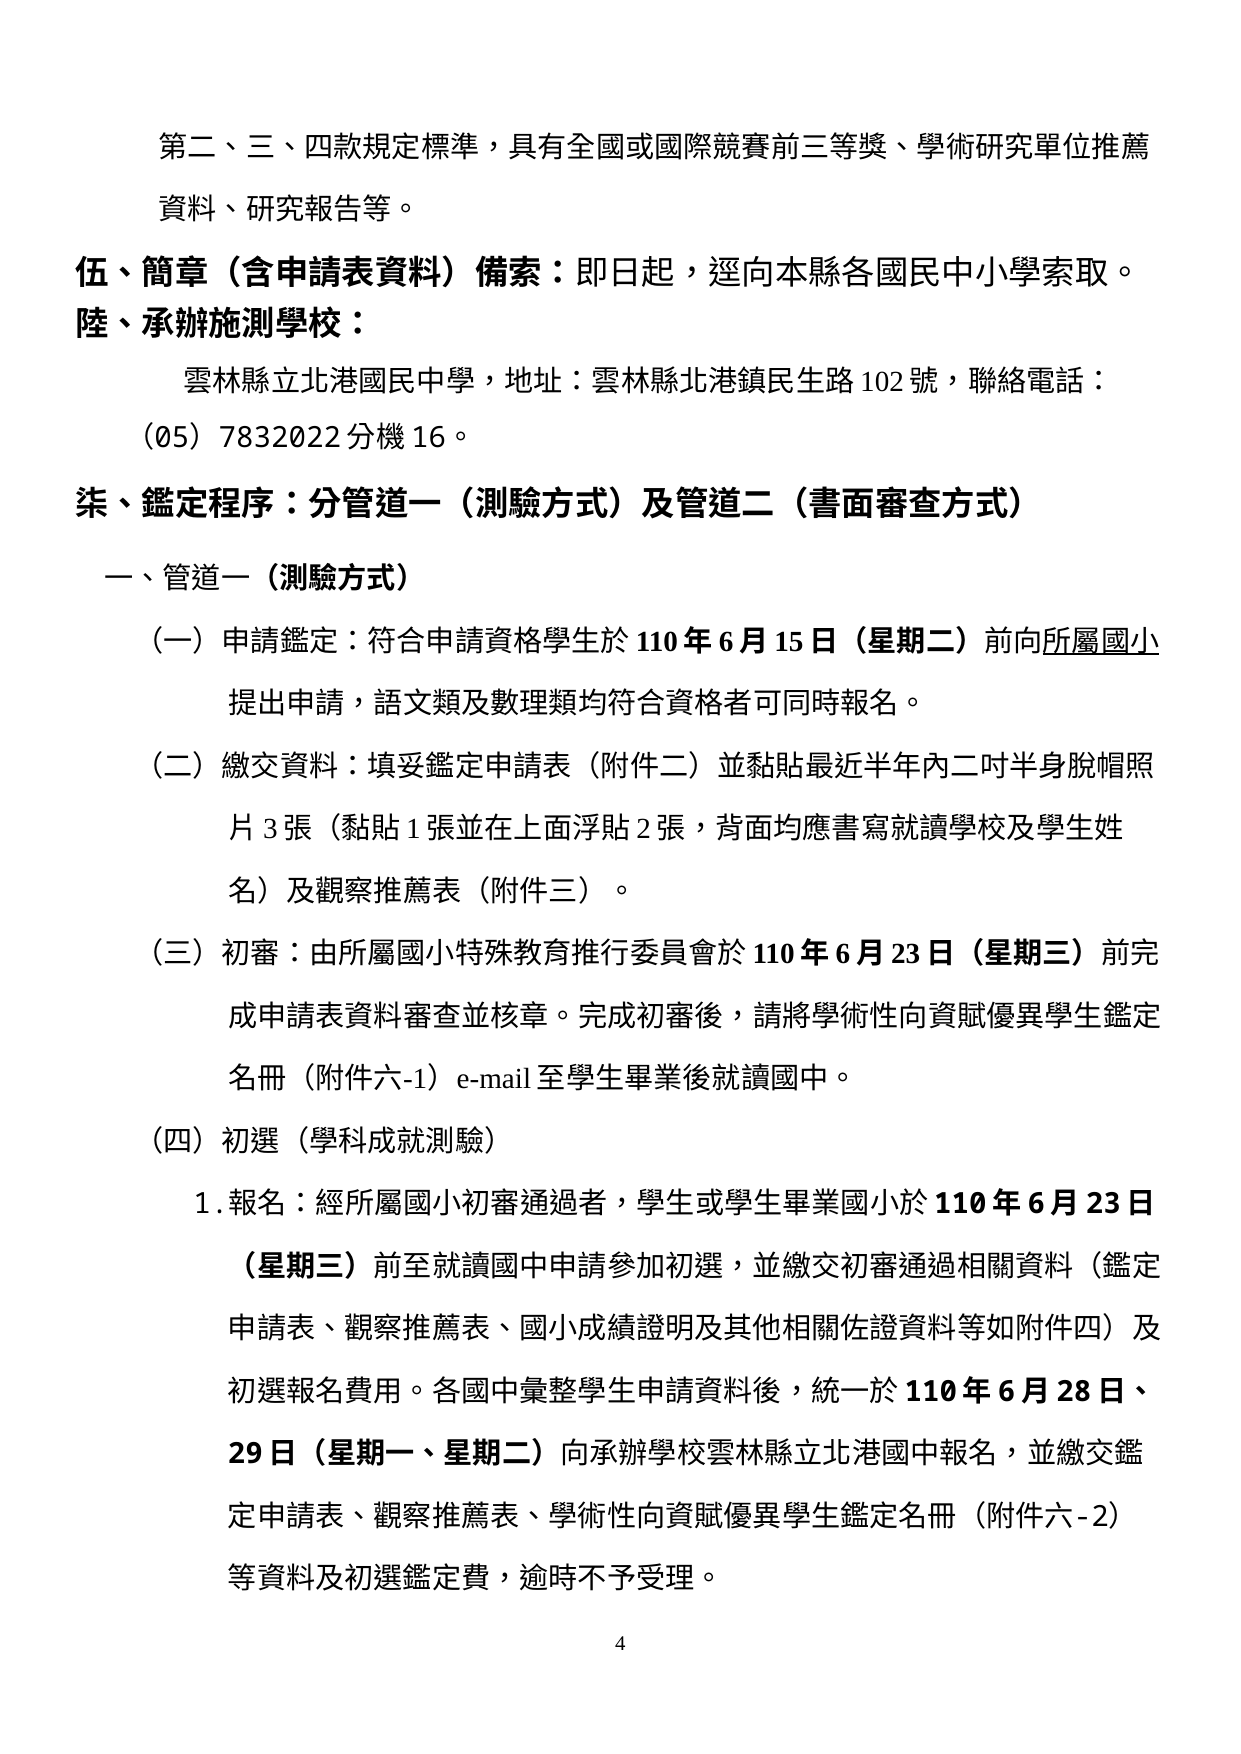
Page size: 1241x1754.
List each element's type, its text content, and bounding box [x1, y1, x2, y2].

text （三）初審：由所屬國小特殊教育推行委員會於110年6月23日（星期三）前完成申請表資料審查並核章。完成初審後，請將學術性向資賦優異學生鑑定名冊（附件六-1）e-mail至學生畢業後就讀國中。 [134, 909, 1165, 1097]
text 柒、鑑定程序：分管道一（測驗方式）及管道二（書面審查方式） [75, 459, 1165, 522]
text （四）初選（學科成就測驗） [134, 1097, 1165, 1159]
text 第二、三、四款規定標準，具有全國或國際競賽前三等獎、學術研究單位推薦資料、研究報告等。 [100, 103, 1165, 228]
text （一）申請鑑定：符合申請資格學生於110年6月15日（星期二）前向所屬國小提出申請，語文類及數理類均符合資格者可同時報名。 [134, 597, 1165, 722]
text 陸、承辦施測學校： [75, 290, 1165, 347]
text 雲林縣立北港國民中學，地址：雲林縣北港鎮民生路102號，聯絡電話：（05）7832022分機16。 [125, 347, 1165, 459]
text 伍、簡章（含申請表資料）備索：即日起，逕向本縣各國民中小學索取。 [75, 228, 1165, 290]
text 一、管道一（測驗方式） [75, 534, 1165, 597]
text 1.報名：經所屬國小初審通過者，學生或學生畢業國小於110年6月23日（星期三）前至就讀國中申請參加初選，並繳交初審通過相關資料（鑑定申請表、觀察推薦表、國小成績證明及其他相關佐證資料等如附件四）及初選報名費用。各國中彙整學生申請資料後，統一於110年6月28日、29日（星期一、星期二）向承辦學校雲林縣立北港國中報名，並繳交鑑定申請表、觀察推薦表、學術性向資賦優異學生鑑定名冊（附件六-2）等資料及初選鑑定費，逾時不予受理。 [193, 1159, 1165, 1597]
text （二）繳交資料：填妥鑑定申請表（附件二）並黏貼最近半年內二吋半身脫帽照片3張（黏貼1張並在上面浮貼2張，背面均應書寫就讀學校及學生姓名）及觀察推薦表（附件三）。 [134, 722, 1165, 909]
